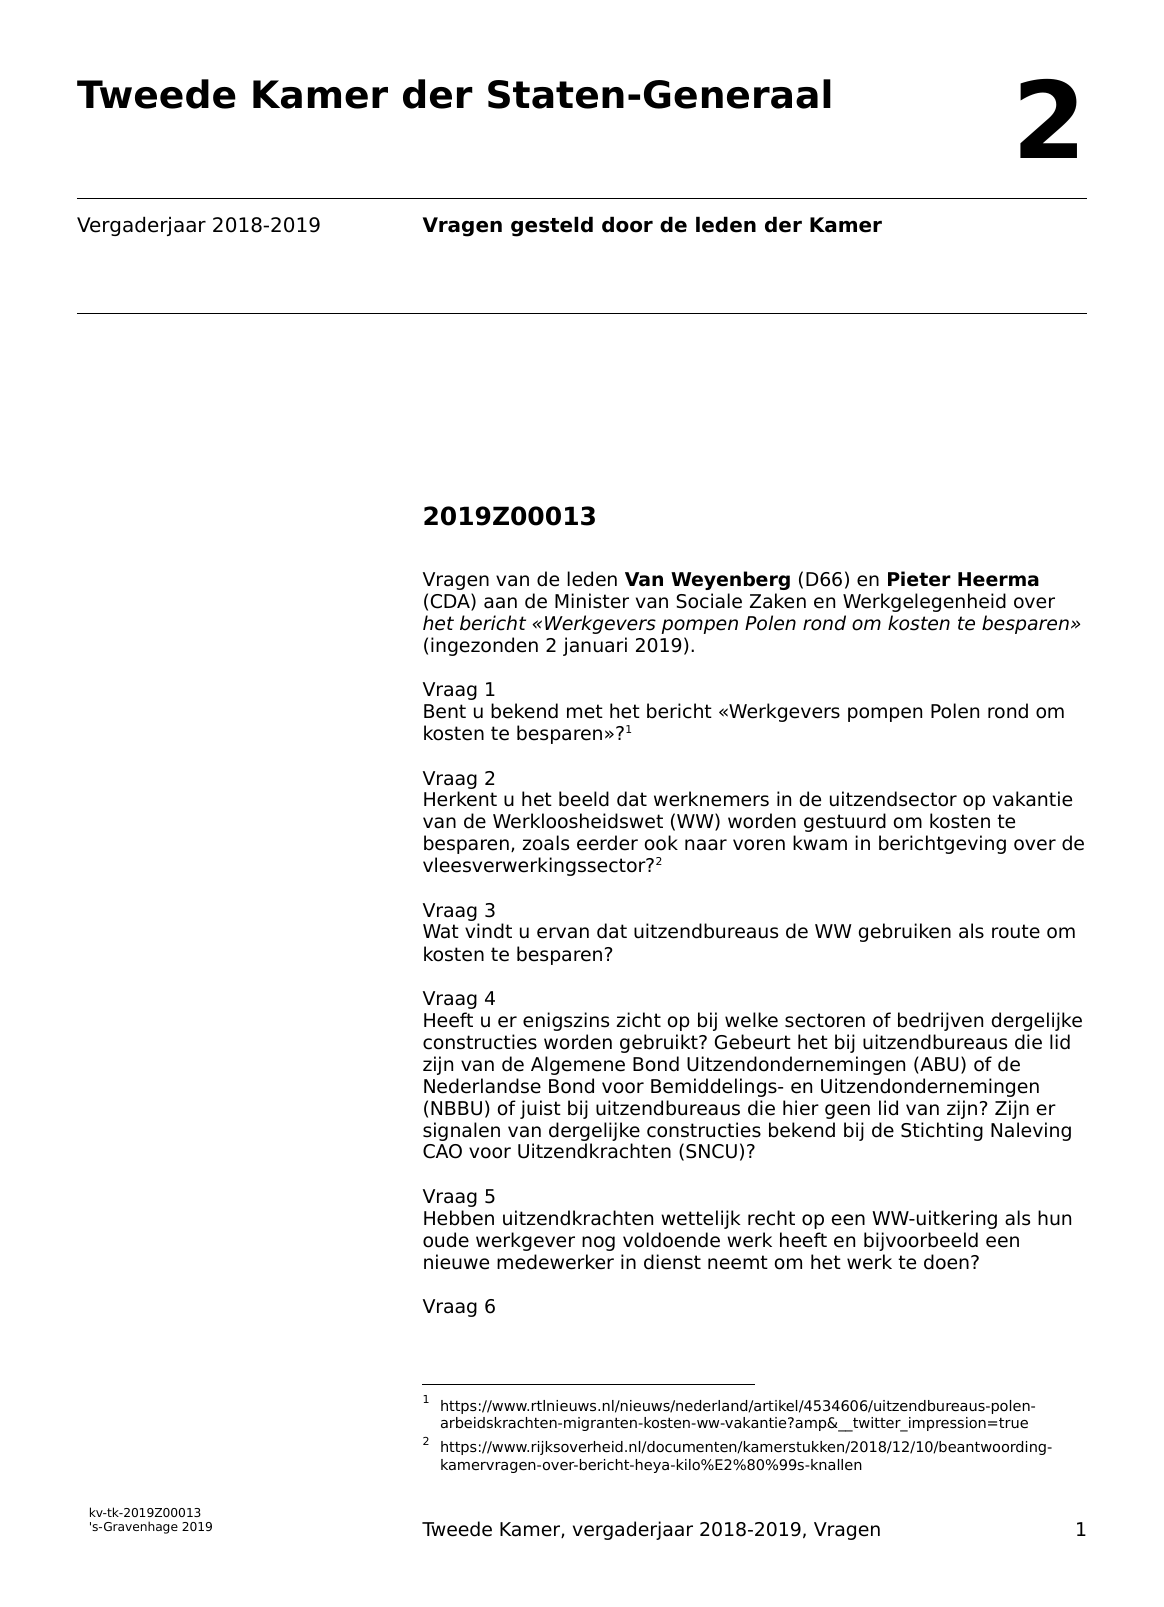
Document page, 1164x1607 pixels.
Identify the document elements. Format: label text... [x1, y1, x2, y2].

text kv-tk-2019Z00013 [88, 1506, 323, 1520]
text 's-Gravenhage 2019 [88, 1520, 323, 1534]
text Hebben uitzendkrachten wettelijk recht op een WW-uitkering als hun oude werkgever nog voldoende werk heeft en bijvoorbeeld een nieuwe medewerker in dienst neemt om het werk te doen? [422, 1208, 1087, 1273]
text Vraag 3 [422, 899, 1087, 921]
table_header 2 [886, 59, 1087, 198]
table_cell Vragen gesteld door de leden der Kamer [422, 199, 1087, 313]
text Vraag 6 [422, 1296, 1087, 1318]
text Wat vindt u ervan dat uitzendbureaus de WW gebruiken als route om kosten te besparen? [422, 921, 1087, 965]
text https://www.rtlnieuws.nl/nieuws/nederland/artikel/4534606/uitzendbureaus-polen-arbeidskrachten-migranten-kosten-ww-vakantie?amp&__twitter_impression=true [422, 1393, 1087, 1432]
text https://www.rijksoverheid.nl/documenten/kamerstukken/2018/12/10/beantwoording-kamervragen-over-bericht-heya-kilo%E2%80%99s-knallen [422, 1435, 1087, 1474]
table_cell Vergaderjaar 2018-2019 [77, 199, 422, 313]
text Vraag 4 [422, 988, 1087, 1009]
text 2019Z00013 [422, 502, 1087, 531]
table_header Tweede Kamer der Staten-Generaal [77, 59, 886, 198]
text Herkent u het beeld dat werknemers in de uitzendsector op vakantie van de Werkloosheidswet (WW) worden gestuurd om kosten te besparen, zoals eerder ook naar voren kwam in berichtgeving over de vleesverwerkingssector? [422, 789, 1087, 877]
text Bent u bekend met het bericht «Werkgevers pompen Polen rond om kosten te besparen»? [422, 701, 1087, 745]
text Vraag 1 [422, 679, 1087, 701]
text Vragen van de leden Van Weyenberg (D66) en Pieter Heerma (CDA) aan de Minister van Sociale Zaken en Werkgelegenheid over het bericht «Werkgevers pompen Polen rond om kosten te besparen» (ingezonden 2 januari 2019). [422, 569, 1087, 657]
text Vraag 5 [422, 1186, 1087, 1208]
text Heeft u er enigszins zicht op bij welke sectoren of bedrijven dergelijke constructies worden gebruikt? Gebeurt het bij uitzendbureaus die lid zijn van de Algemene Bond Uitzendondernemingen (ABU) of de Nederlandse Bond voor Bemiddelings- en Uitzendondernemingen (NBBU) of juist bij uitzendbureaus die hier geen lid van zijn? Zijn er signalen van dergelijke constructies bekend bij de Stichting Naleving CAO voor Uitzendkrachten (SNCU)? [422, 1009, 1087, 1163]
text Vraag 2 [422, 767, 1087, 789]
